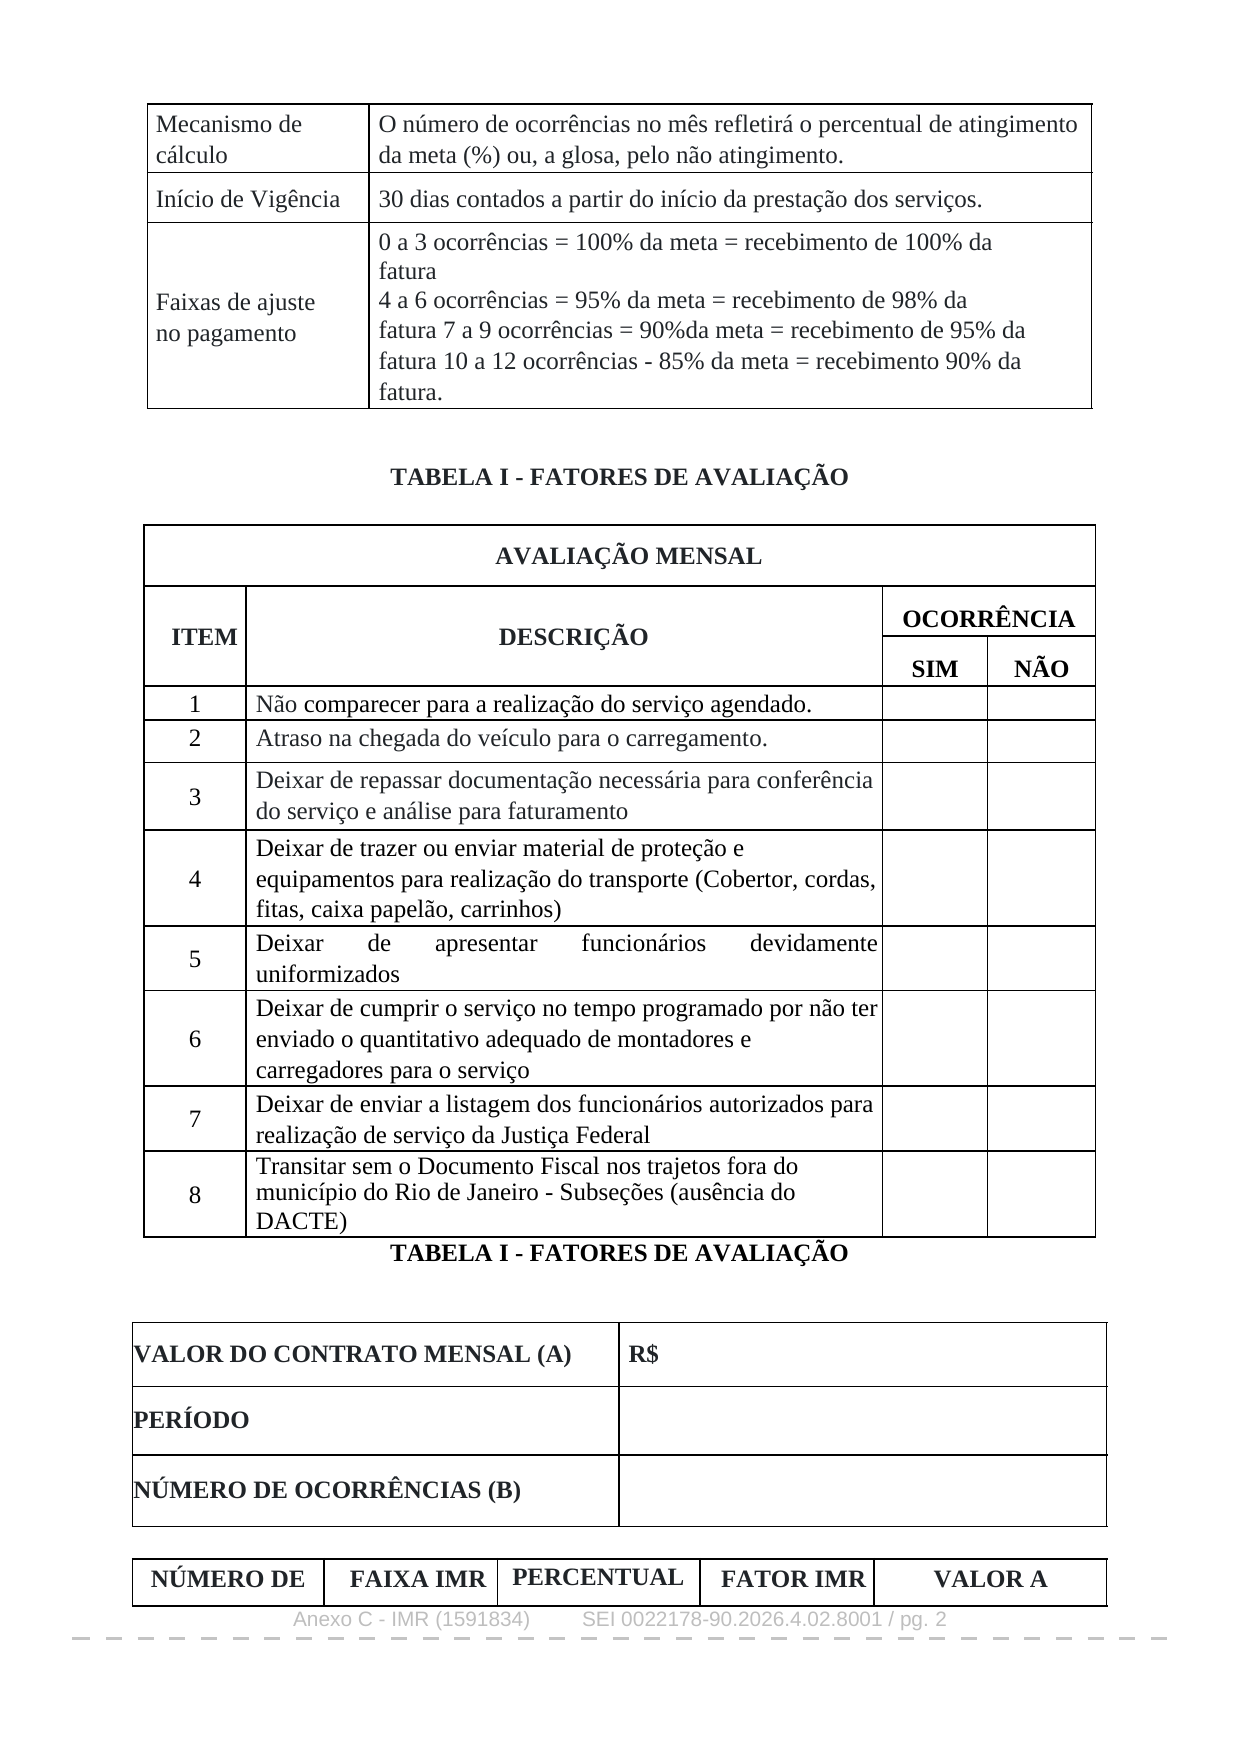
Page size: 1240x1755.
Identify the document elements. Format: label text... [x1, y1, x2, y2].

table_cell 30 dias contados a partir do início da prestação dos serviços. [370, 173, 1091, 222]
table_cell PERÍODO [133, 1387, 618, 1454]
table_header FATOR IMR [701, 1560, 873, 1605]
table_cell Deixar de repassar documentação necessária para conferência do serviço e análise para faturamento [247, 763, 882, 829]
table_cell [883, 991, 987, 1085]
table_cell [988, 1152, 1095, 1236]
table_cell [988, 991, 1095, 1085]
table_cell [883, 1087, 987, 1150]
table_cell [988, 721, 1095, 762]
table_cell [988, 1087, 1095, 1150]
text TABELA I - FATORES DE AVALIAÇÃO [72, 1238, 849, 1267]
table_cell 5 [145, 927, 245, 990]
table_cell SIM [883, 637, 987, 685]
text TABELA I - FATORES DE AVALIAÇÃO [72, 462, 849, 491]
table_cell Atraso na chegada do veículo para o carregamento. [247, 721, 882, 762]
table_cell DESCRIÇÃO [247, 587, 882, 685]
table_header R$ [620, 1323, 1106, 1386]
table_cell 0 a 3 ocorrências = 100% da meta = recebimento de 100% da fatura 4 a 6 ocorrências = 95% da meta = recebimento de 98% da fatura 7 a 9 ocorrências = 90%da meta = recebimento de 95% da fatura 10 a 12 ocorrências - 85% da meta = recebimento 90% da fatura. [370, 223, 1091, 408]
table_cell [883, 763, 987, 829]
table_cell [883, 687, 987, 719]
table_cell Não comparecer para a realização do serviço agendado. [247, 687, 882, 719]
table_cell Deixar de apresentar funcionários devidamente uniformizados [247, 927, 882, 990]
table_cell [883, 721, 987, 762]
table_cell 8 [145, 1152, 245, 1236]
table_cell [883, 927, 987, 990]
table_cell [883, 831, 987, 925]
table_cell [988, 687, 1095, 719]
table_cell O número de ocorrências no mês refletirá o percentual de atingimento da meta (%) ou, a glosa, pelo não atingimento. [370, 105, 1091, 172]
table_cell [988, 927, 1095, 990]
table_header AVALIAÇÃO MENSAL [246, 526, 1095, 585]
table_header [145, 526, 246, 585]
table_cell Deixar de cumprir o serviço no tempo programado por não ter enviado o quantitativo adequado de montadores e carregadores para o serviço [247, 991, 882, 1085]
table_cell 1 [145, 687, 245, 719]
table_header VALOR A [875, 1560, 1106, 1605]
table_cell ITEM [145, 587, 245, 685]
table_cell [883, 1152, 987, 1236]
table_header NÚMERO DE [133, 1560, 323, 1605]
table_cell Deixar de trazer ou enviar material de proteção e equipamentos para realização do transporte (Cobertor, cordas, fitas, caixa papelão, carrinhos) [247, 831, 882, 925]
table_cell Início de Vigência [148, 173, 368, 222]
table_cell [988, 831, 1095, 925]
table_cell NÚMERO DE OCORRÊNCIAS (B) [133, 1456, 618, 1526]
table_header PERCENTUAL [498, 1560, 699, 1605]
table_cell 2 [145, 721, 245, 762]
table_cell Deixar de enviar a listagem dos funcionários autorizados para realização de serviço da Justiça Federal [247, 1087, 882, 1150]
table_cell [620, 1456, 1106, 1526]
table_cell OCORRÊNCIA [883, 587, 1095, 635]
table_header VALOR DO CONTRATO MENSAL (A) [133, 1323, 618, 1386]
table_header FAIXA IMR [325, 1560, 497, 1605]
table_cell Faixas de ajuste no pagamento [148, 223, 368, 408]
table_cell [620, 1387, 1106, 1454]
table_cell Transitar sem o Documento Fiscal nos trajetos fora do município do Rio de Janeiro - Subseções (ausência do DACTE) [247, 1152, 882, 1236]
table_cell 7 [145, 1087, 245, 1150]
table_cell [988, 763, 1095, 829]
table_cell 3 [145, 763, 245, 829]
table_cell 4 [145, 831, 245, 925]
table_cell Mecanismo de cálculo [148, 105, 368, 172]
table_cell 6 [145, 991, 245, 1085]
table_cell NÃO [988, 637, 1095, 685]
